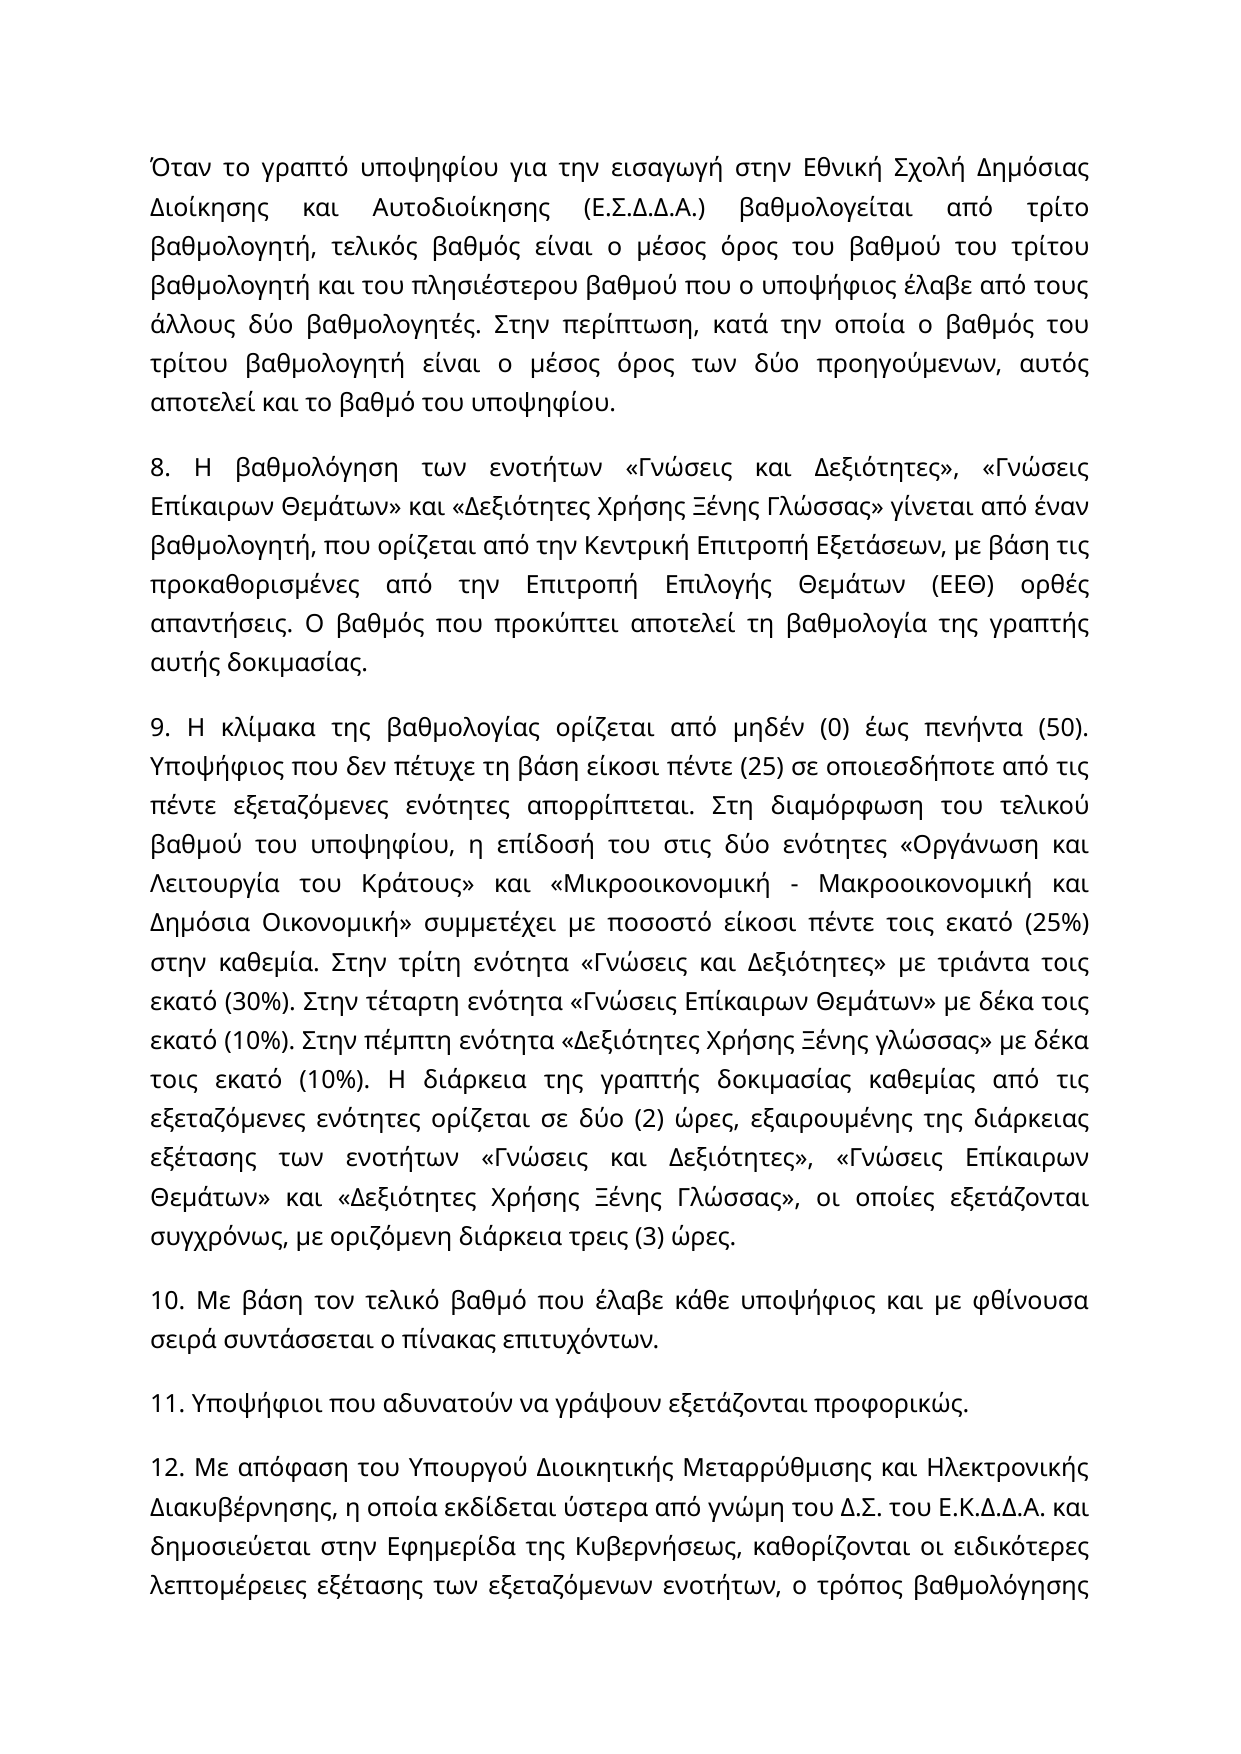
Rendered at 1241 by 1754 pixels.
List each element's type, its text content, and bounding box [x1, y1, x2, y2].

text 12. Με απόφαση του Υπουργού Διοικητικής Μεταρρύθμισης και Ηλεκτρονικής Διακυβέρνησης, η οποία εκδίδεται ύστερα από γνώμη του Δ.Σ. του Ε.Κ.Δ.Δ.Α. και δημοσιεύεται στην Εφημερίδα της Κυβερνήσεως, καθορίζονται οι ειδικότερες λεπτομέρειες εξέτασης των εξεταζόμενων ενοτήτων, ο τρόπος βαθμολόγησης [150, 1450, 1090, 1602]
text 11. Υποψήφιοι που αδυνατούν να γράψουν εξετάζονται προφορικώς. [150, 1386, 1090, 1420]
text Όταν το γραπτό υποψηφίου για την εισαγωγή στην Εθνική Σχολή Δημόσιας Διοίκησης και Αυτοδιοίκησης (Ε.Σ.Δ.Δ.Α.) βαθμολογείται από τρίτο βαθμολογητή, τελικός βαθμός είναι ο μέσος όρος του βαθμού του τρίτου βαθμολογητή και του πλησιέστερου βαθμού που ο υποψήφιος έλαβε από τους άλλους δύο βαθμολογητές. Στην περίπτωση, κατά την οποία ο βαθμός του τρίτου βαθμολογητή είναι ο μέσος όρος των δύο προηγούμενων, αυτός αποτελεί και το βαθμό του υποψηφίου. [150, 150, 1090, 419]
text 8. Η βαθμολόγηση των ενοτήτων «Γνώσεις και Δεξιότητες», «Γνώσεις Επίκαιρων Θεμάτων» και «Δεξιότητες Χρήσης Ξένης Γλώσσας» γίνεται από έναν βαθμολογητή, που ορίζεται από την Κεντρική Επιτροπή Εξετάσεων, με βάση τις προκαθορισμένες από την Επιτροπή Επιλογής Θεμάτων (ΕΕΘ) ορθές απαντήσεις. Ο βαθμός που προκύπτει αποτελεί τη βαθμολογία της γραπτής αυτής δοκιμασίας. [150, 449, 1090, 679]
text 9. Η κλίμακα της βαθμολογίας ορίζεται από μηδέν (0) έως πενήντα (50). Υποψήφιος που δεν πέτυχε τη βάση είκοσι πέντε (25) σε οποιεσδήποτε από τις πέντε εξεταζόμενες ενότητες απορρίπτεται. Στη διαμόρφωση του τελικού βαθμού του υποψηφίου, η επίδοσή του στις δύο ενότητες «Οργάνωση και Λειτουργία του Κράτους» και «Μικροοικονομική - Μακροοικονομική και Δημόσια Οικονομική» συμμετέχει με ποσοστό είκοσι πέντε τοις εκατό (25%) στην καθεμία. Στην τρίτη ενότητα «Γνώσεις και Δεξιότητες» με τριάντα τοις εκατό (30%). Στην τέταρτη ενότητα «Γνώσεις Επίκαιρων Θεμάτων» με δέκα τοις εκατό (10%). Στην πέμπτη ενότητα «Δεξιότητες Χρήσης Ξένης γλώσσας» με δέκα τοις εκατό (10%). Η διάρκεια της γραπτής δοκιμασίας καθεμίας από τις εξεταζόμενες ενότητες ορίζεται σε δύο (2) ώρες, εξαιρουμένης της διάρκειας εξέτασης των ενοτήτων «Γνώσεις και Δεξιότητες», «Γνώσεις Επίκαιρων Θεμάτων» και «Δεξιότητες Χρήσης Ξένης Γλώσσας», οι οποίες εξετάζονται συγχρόνως, με οριζόμενη διάρκεια τρεις (3) ώρες. [150, 709, 1090, 1252]
text 10. Με βάση τον τελικό βαθμό που έλαβε κάθε υποψήφιος και με φθίνουσα σειρά συντάσσεται ο πίνακας επιτυχόντων. [150, 1282, 1090, 1356]
